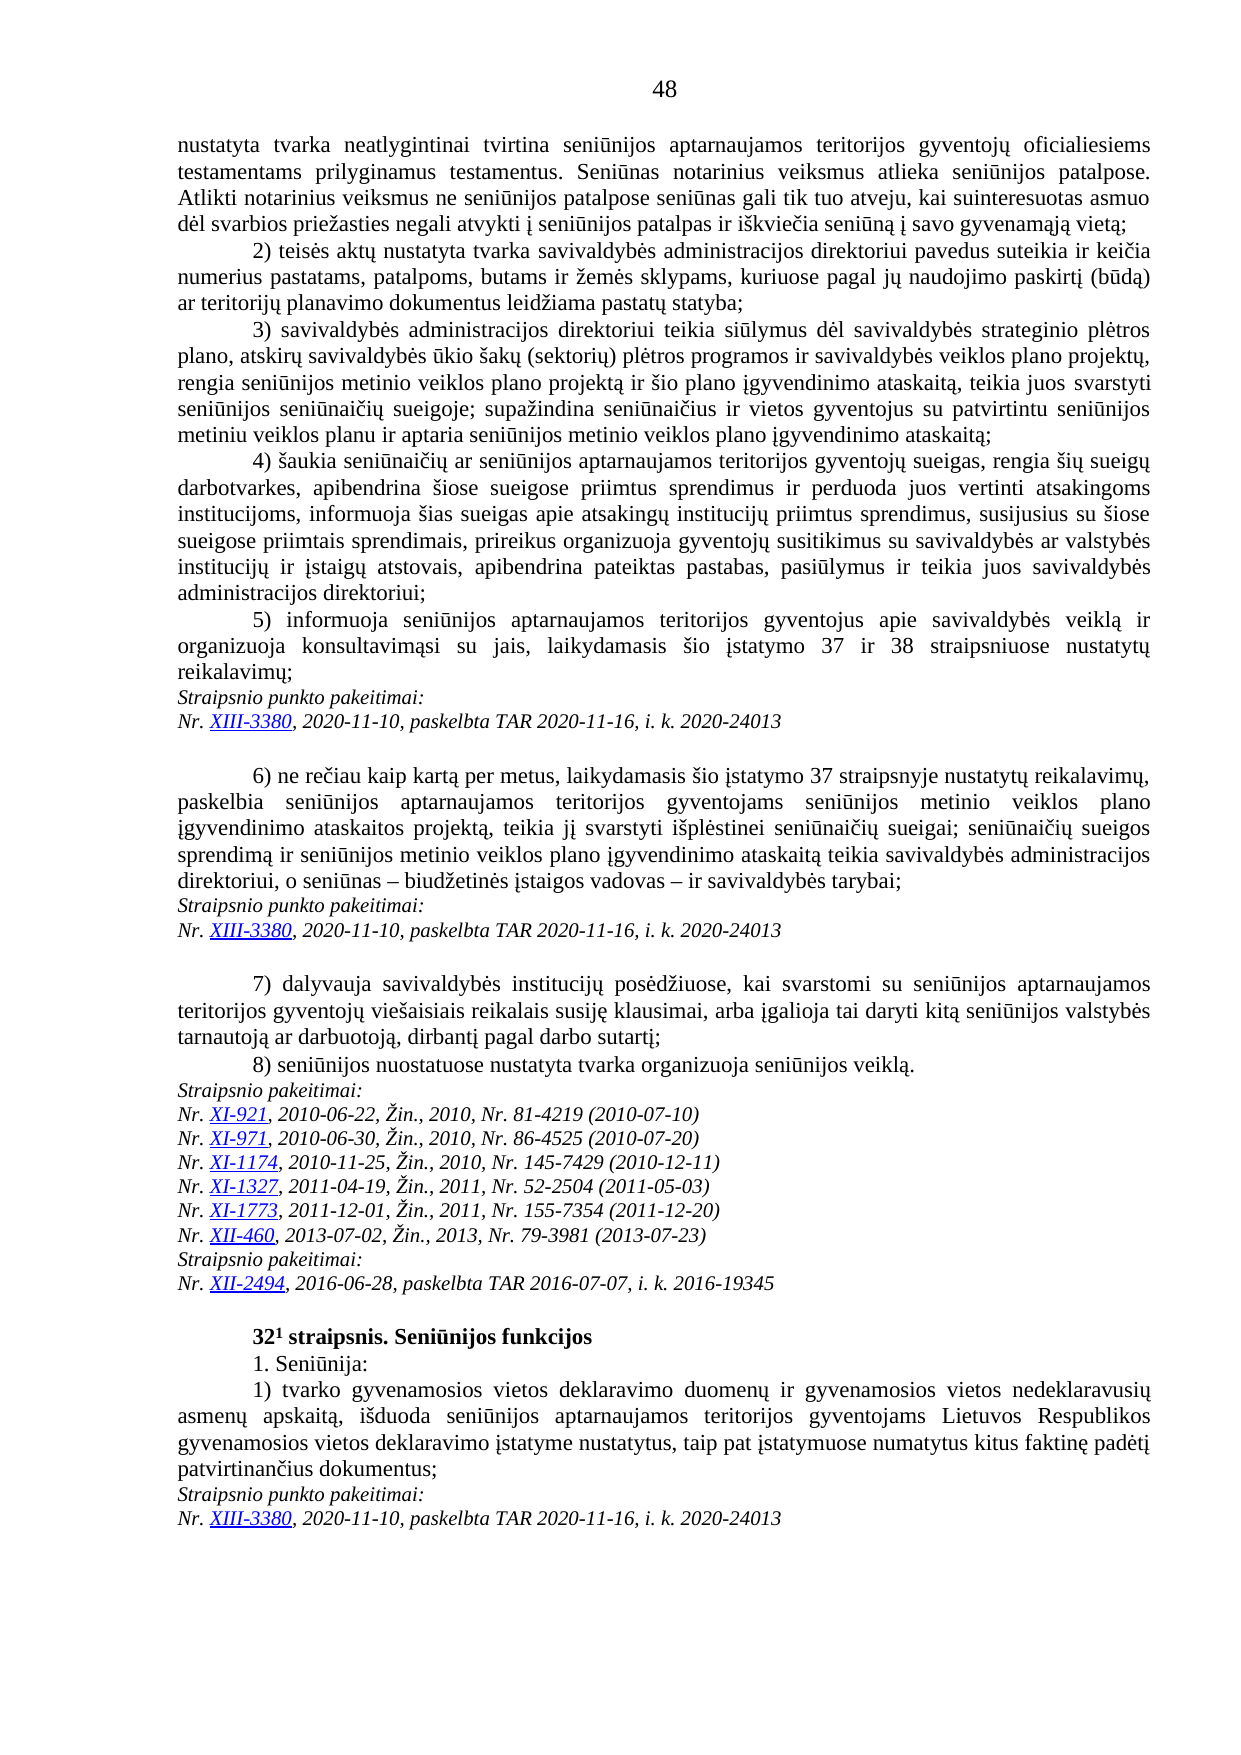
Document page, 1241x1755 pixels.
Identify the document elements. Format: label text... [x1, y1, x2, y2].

text Straipsnio punkto pakeitimai: [177, 685, 1152, 709]
text Straipsnio pakeitimai: [177, 1247, 1152, 1271]
text Nr. XI-921, 2010-06-22, Žin., 2010, Nr. 81-4219 (2010-07-10) [177, 1102, 1152, 1126]
text 7) dalyvauja savivaldybės institucijų posėdžiuose, kai svarstomi su seniūnijos aptarnaujamos teritorijos gyventojų viešaisiais reikalais susiję klausimai, arba įgalioja tai daryti kitą seniūnijos valstybės tarnautoją ar darbuotoją, dirbantį pagal darbo sutartį; [177, 970, 1152, 1049]
text Straipsnio punkto pakeitimai: [177, 893, 1152, 917]
text Nr. XII-2494, 2016-06-28, paskelbta TAR 2016-07-07, i. k. 2016-19345 [177, 1271, 1152, 1295]
text Nr. XI-1773, 2011-12-01, Žin., 2011, Nr. 155-7354 (2011-12-20) [177, 1198, 1152, 1222]
text 6) ne rečiau kaip kartą per metus, laikydamasis šio įstatymo 37 straipsnyje nustatytų reikalavimų, paskelbia seniūnijos aptarnaujamos teritorijos gyventojams seniūnijos metinio veiklos plano įgyvendinimo ataskaitos projektą, teikia jį svarstyti išplėstinei seniūnaičių sueigai; seniūnaičių sueigos sprendimą ir seniūnijos metinio veiklos plano įgyvendinimo ataskaitą teikia savivaldybės administracijos direktoriui, o seniūnas – biudžetinės įstaigos vadovas – ir savivaldybės tarybai; [177, 762, 1152, 893]
text Nr. XIII-3380, 2020-11-10, paskelbta TAR 2020-11-16, i. k. 2020-24013 [177, 709, 1152, 733]
text Straipsnio punkto pakeitimai: [177, 1482, 1152, 1506]
text 1. Seniūnija: [177, 1350, 1152, 1376]
text Nr. XI-971, 2010-06-30, Žin., 2010, Nr. 86-4525 (2010-07-20) [177, 1126, 1152, 1150]
text Nr. XII-460, 2013-07-02, Žin., 2013, Nr. 79-3981 (2013-07-23) [177, 1222, 1152, 1247]
text nustatyta tvarka neatlygintinai tvirtina seniūnijos aptarnaujamos teritorijos gyventojų oficialiesiems testamentams prilyginamus testamentus. Seniūnas notarinius veiksmus atlieka seniūnijos patalpose. Atlikti notarinius veiksmus ne seniūnijos patalpose seniūnas gali tik tuo atveju, kai suinteresuotas asmuo dėl svarbios priežasties negali atvykti į seniūnijos patalpas ir iškviečia seniūną į savo gyvenamąją vietą; [177, 131, 1152, 237]
text 8) seniūnijos nuostatuose nustatyta tvarka organizuoja seniūnijos veiklą. [177, 1049, 1152, 1078]
text 4) šaukia seniūnaičių ar seniūnijos aptarnaujamos teritorijos gyventojų sueigas, rengia šių sueigų darbotvarkes, apibendrina šiose sueigose priimtus sprendimus ir perduoda juos vertinti atsakingoms institucijoms, informuoja šias sueigas apie atsakingų institucijų priimtus sprendimus, susijusius su šiose sueigose priimtais sprendimais, prireikus organizuoja gyventojų susitikimus su savivaldybės ar valstybės institucijų ir įstaigų atstovais, apibendrina pateiktas pastabas, pasiūlymus ir teikia juos savivaldybės administracijos direktoriui; [177, 448, 1152, 606]
text Nr. XI-1327, 2011-04-19, Žin., 2011, Nr. 52-2504 (2011-05-03) [177, 1174, 1152, 1198]
text 321 straipsnis. Seniūnijos funkcijos [177, 1323, 1152, 1350]
text 2) teisės aktų nustatyta tvarka savivaldybės administracijos direktoriui pavedus suteikia ir keičia numerius pastatams, patalpoms, butams ir žemės sklypams, kuriuose pagal jų naudojimo paskirtį (būdą) ar teritorijų planavimo dokumentus leidžiama pastatų statyba; [177, 237, 1152, 316]
text Nr. XIII-3380, 2020-11-10, paskelbta TAR 2020-11-16, i. k. 2020-24013 [177, 1506, 1152, 1530]
text Straipsnio pakeitimai: [177, 1078, 1152, 1102]
text Nr. XI-1174, 2010-11-25, Žin., 2010, Nr. 145-7429 (2010-12-11) [177, 1150, 1152, 1174]
text Nr. XIII-3380, 2020-11-10, paskelbta TAR 2020-11-16, i. k. 2020-24013 [177, 917, 1152, 942]
text 5) informuoja seniūnijos aptarnaujamos teritorijos gyventojus apie savivaldybės veiklą ir organizuoja konsultavimąsi su jais, laikydamasis šio įstatymo 37 ir 38 straipsniuose nustatytų reikalavimų; [177, 606, 1152, 685]
text 3) savivaldybės administracijos direktoriui teikia siūlymus dėl savivaldybės strateginio plėtros plano, atskirų savivaldybės ūkio šakų (sektorių) plėtros programos ir savivaldybės veiklos plano projektų, rengia seniūnijos metinio veiklos plano projektą ir šio plano įgyvendinimo ataskaitą, teikia juos svarstyti seniūnijos seniūnaičių sueigoje; supažindina seniūnaičius ir vietos gyventojus su patvirtintu seniūnijos metiniu veiklos planu ir aptaria seniūnijos metinio veiklos plano įgyvendinimo ataskaitą; [177, 316, 1152, 448]
text 1) tvarko gyvenamosios vietos deklaravimo duomenų ir gyvenamosios vietos nedeklaravusių asmenų apskaitą, išduoda seniūnijos aptarnaujamos teritorijos gyventojams Lietuvos Respublikos gyvenamosios vietos deklaravimo įstatyme nustatytus, taip pat įstatymuose numatytus kitus faktinę padėtį patvirtinančius dokumentus; [177, 1376, 1152, 1482]
